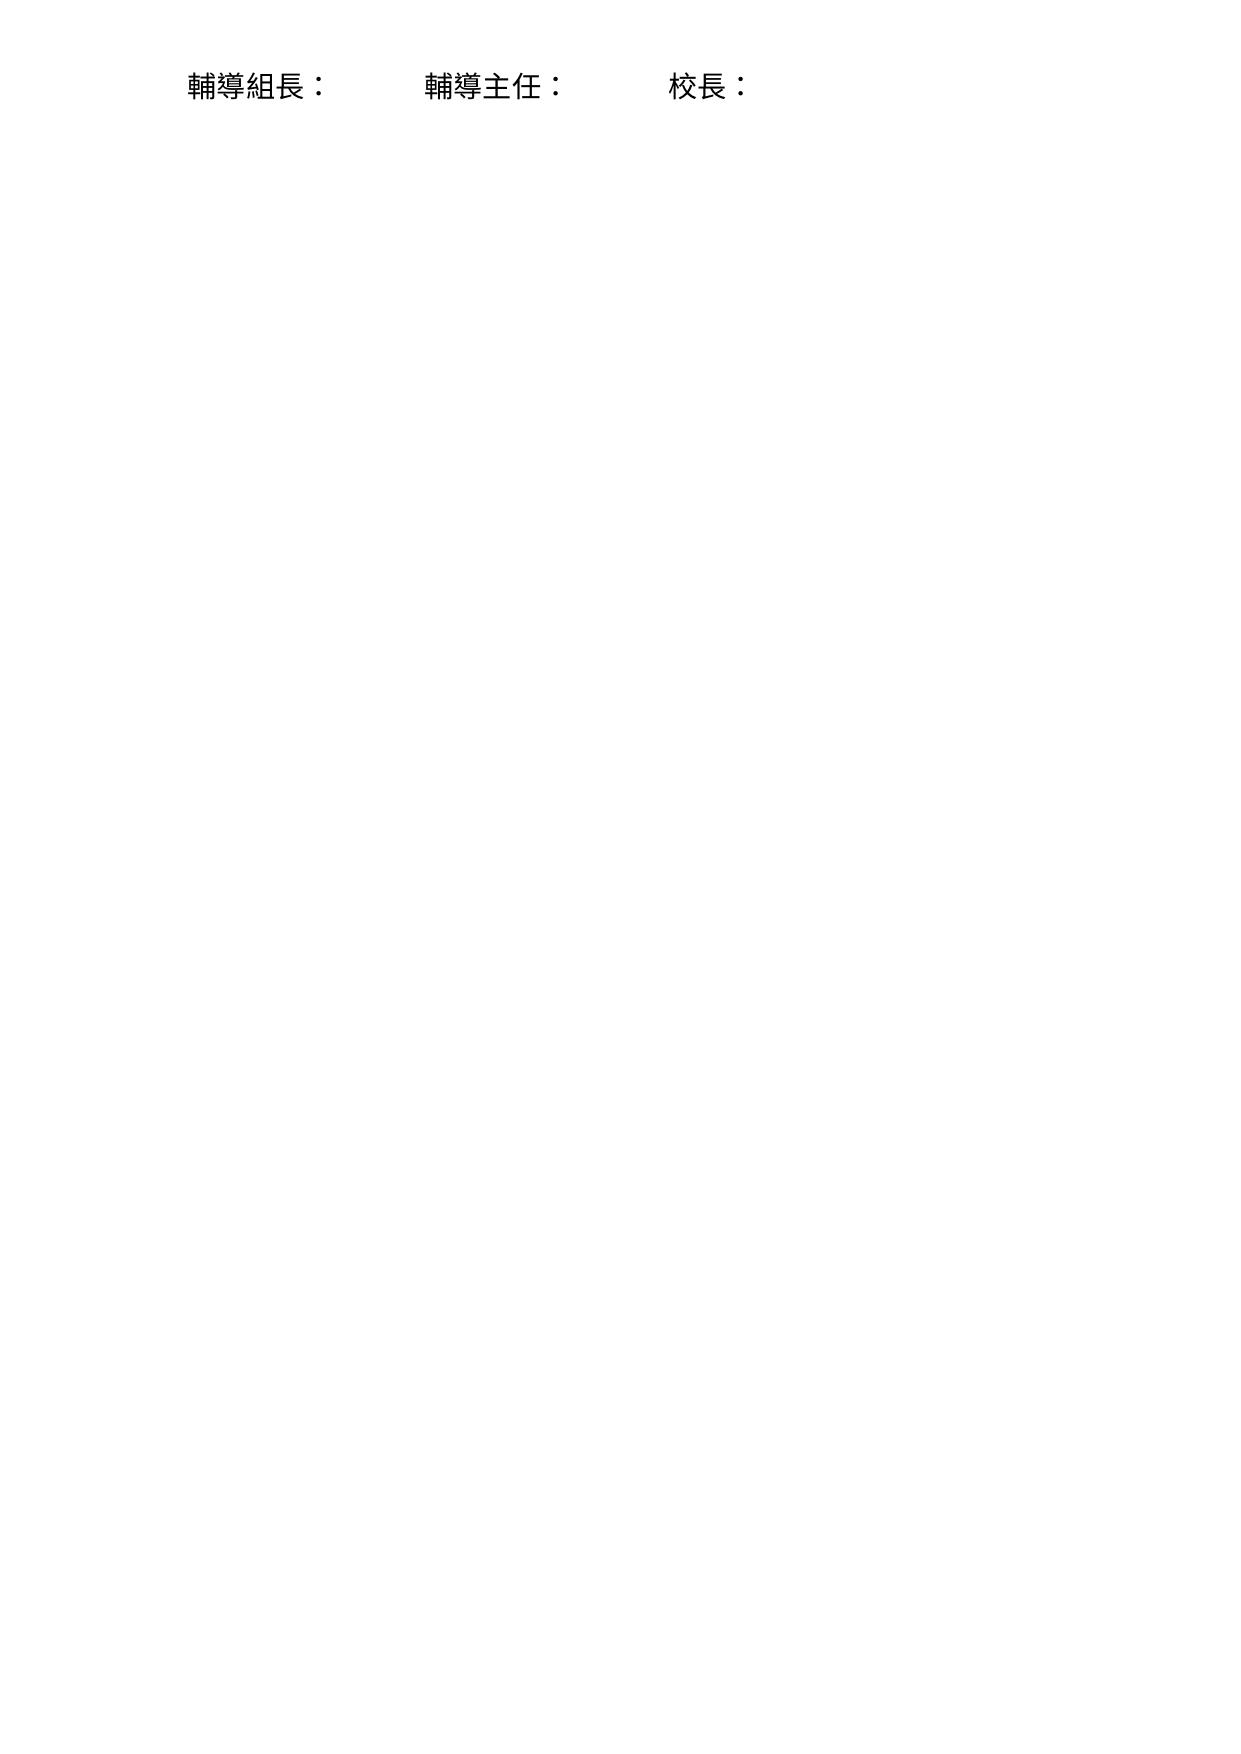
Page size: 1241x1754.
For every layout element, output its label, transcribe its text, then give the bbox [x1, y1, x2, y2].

text 輔導組長： 輔導主任： 校長： [187, 68, 1093, 105]
